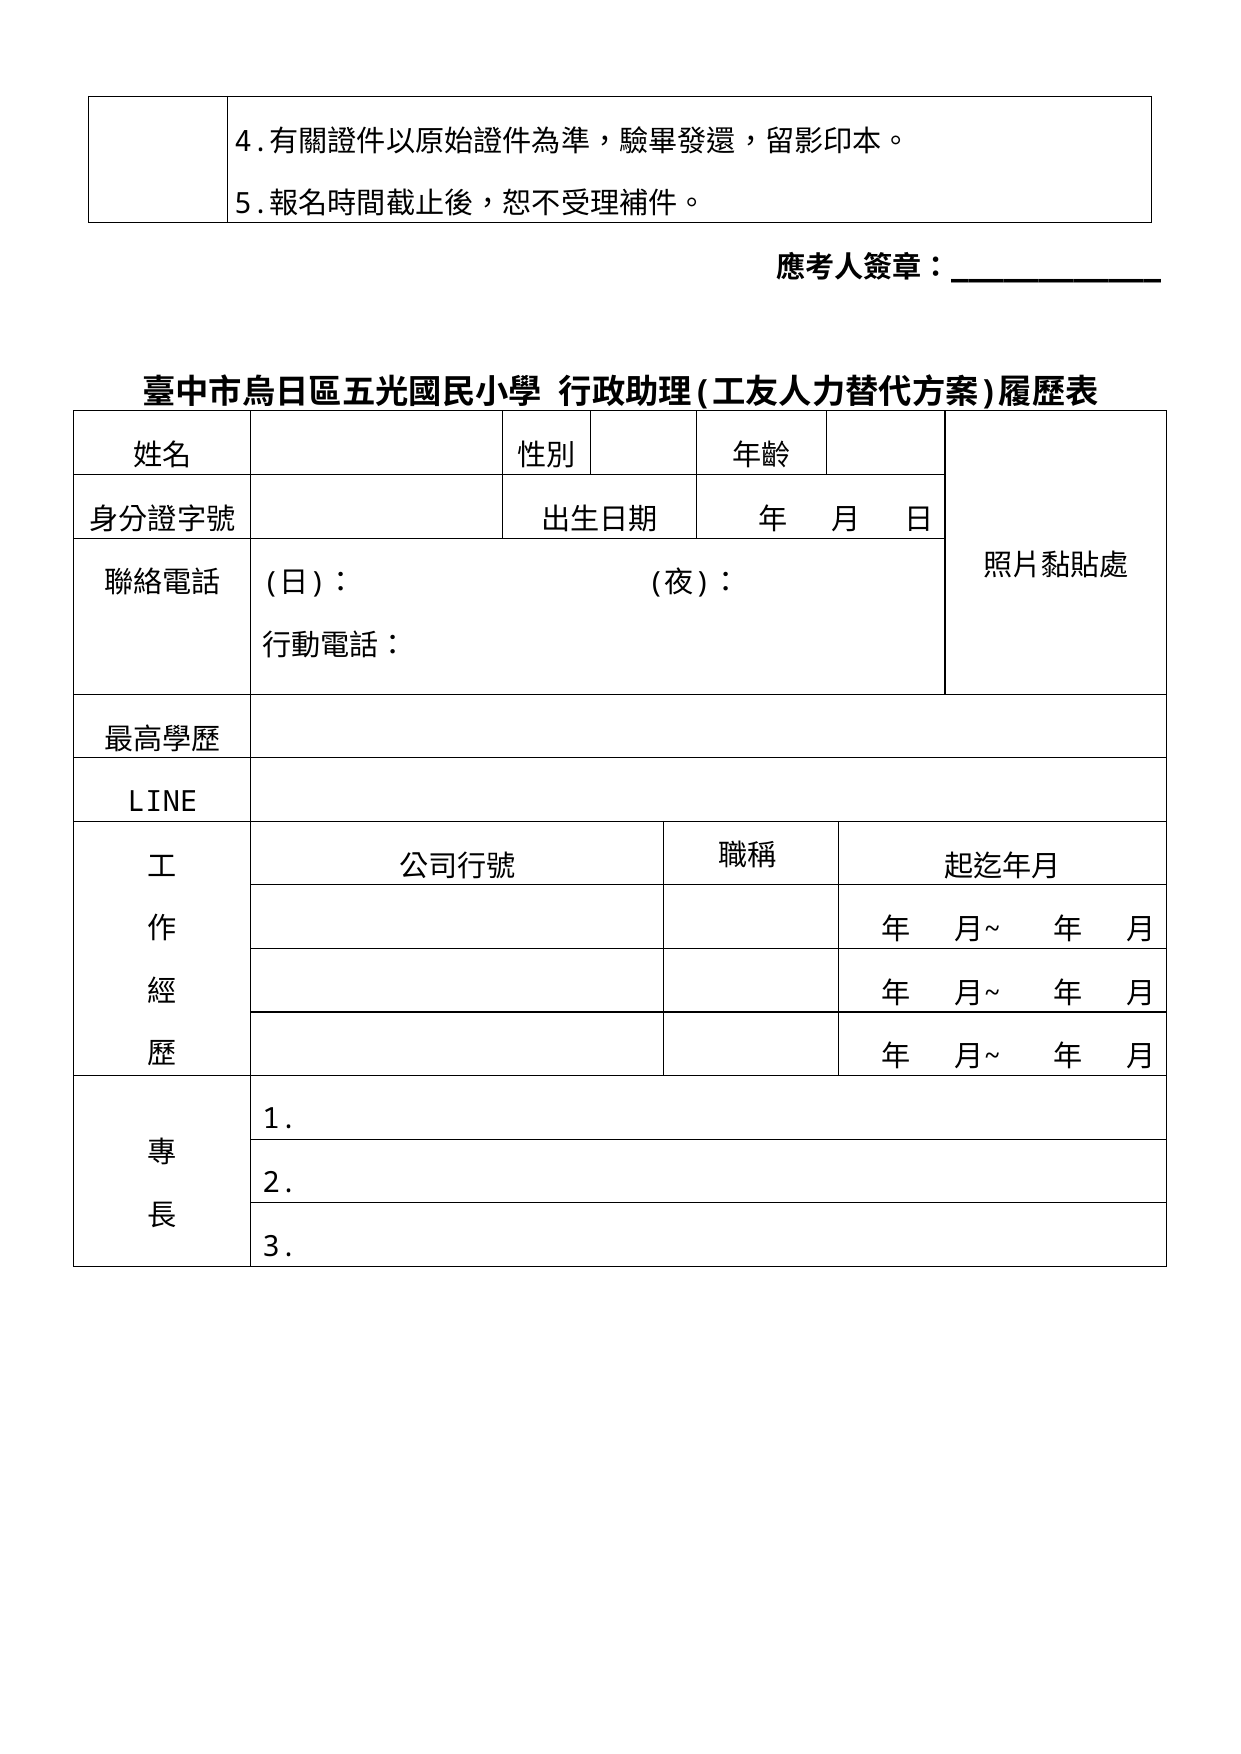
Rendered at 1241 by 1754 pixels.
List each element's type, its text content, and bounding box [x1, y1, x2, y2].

table_cell 年 月~ 年 月 [839, 949, 1166, 1011]
table_cell [89, 97, 227, 222]
table_cell [664, 949, 838, 1011]
table_cell [251, 695, 1166, 757]
table_header [251, 411, 502, 474]
table_cell [251, 949, 663, 1011]
table_header 姓名 [74, 411, 250, 474]
table_cell 年 月 日 [697, 475, 944, 537]
table_header 年齡 [697, 411, 826, 474]
table_cell 2. [251, 1140, 1166, 1202]
table_cell [251, 758, 1166, 821]
table_cell 公司行號 [251, 822, 663, 884]
table_cell 工 作 經 歷 [74, 822, 250, 1075]
table_cell LINE [74, 758, 250, 821]
table_cell [251, 475, 502, 537]
table_cell 聯絡電話 [74, 539, 250, 694]
table_cell 專 長 [74, 1076, 250, 1266]
text 應考人簽章：____________ [89, 223, 1161, 285]
table_cell 職稱 [664, 822, 838, 884]
table_cell 出生日期 [503, 475, 696, 537]
table_cell 年 月~ 年 月 [839, 1013, 1166, 1075]
table_cell [664, 885, 838, 948]
table_header 性別 [503, 411, 590, 474]
table_cell [251, 885, 663, 948]
table_cell 1. [251, 1076, 1166, 1138]
table_cell [251, 1013, 663, 1075]
table_header [827, 411, 944, 474]
table_cell 起迄年月 [839, 822, 1166, 884]
table_cell [664, 1013, 838, 1075]
table_cell (日)： (夜)： 行動電話： [251, 539, 944, 694]
table_cell 年 月~ 年 月 [839, 885, 1166, 948]
table_cell 4.有關證件以原始證件為準，驗畢發還，留影印本。 5.報名時間截止後，恕不受理補件。 [228, 97, 1151, 222]
table_header [591, 411, 696, 474]
text 臺中市烏日區五光國民小學 行政助理(工友人力替代方案)履歷表 [89, 348, 1152, 410]
table_cell 3. [251, 1203, 1166, 1266]
table_header 照片黏貼處 [946, 411, 1166, 694]
table_cell 身分證字號 [74, 475, 250, 537]
table_cell 最高學歷 [74, 695, 250, 757]
